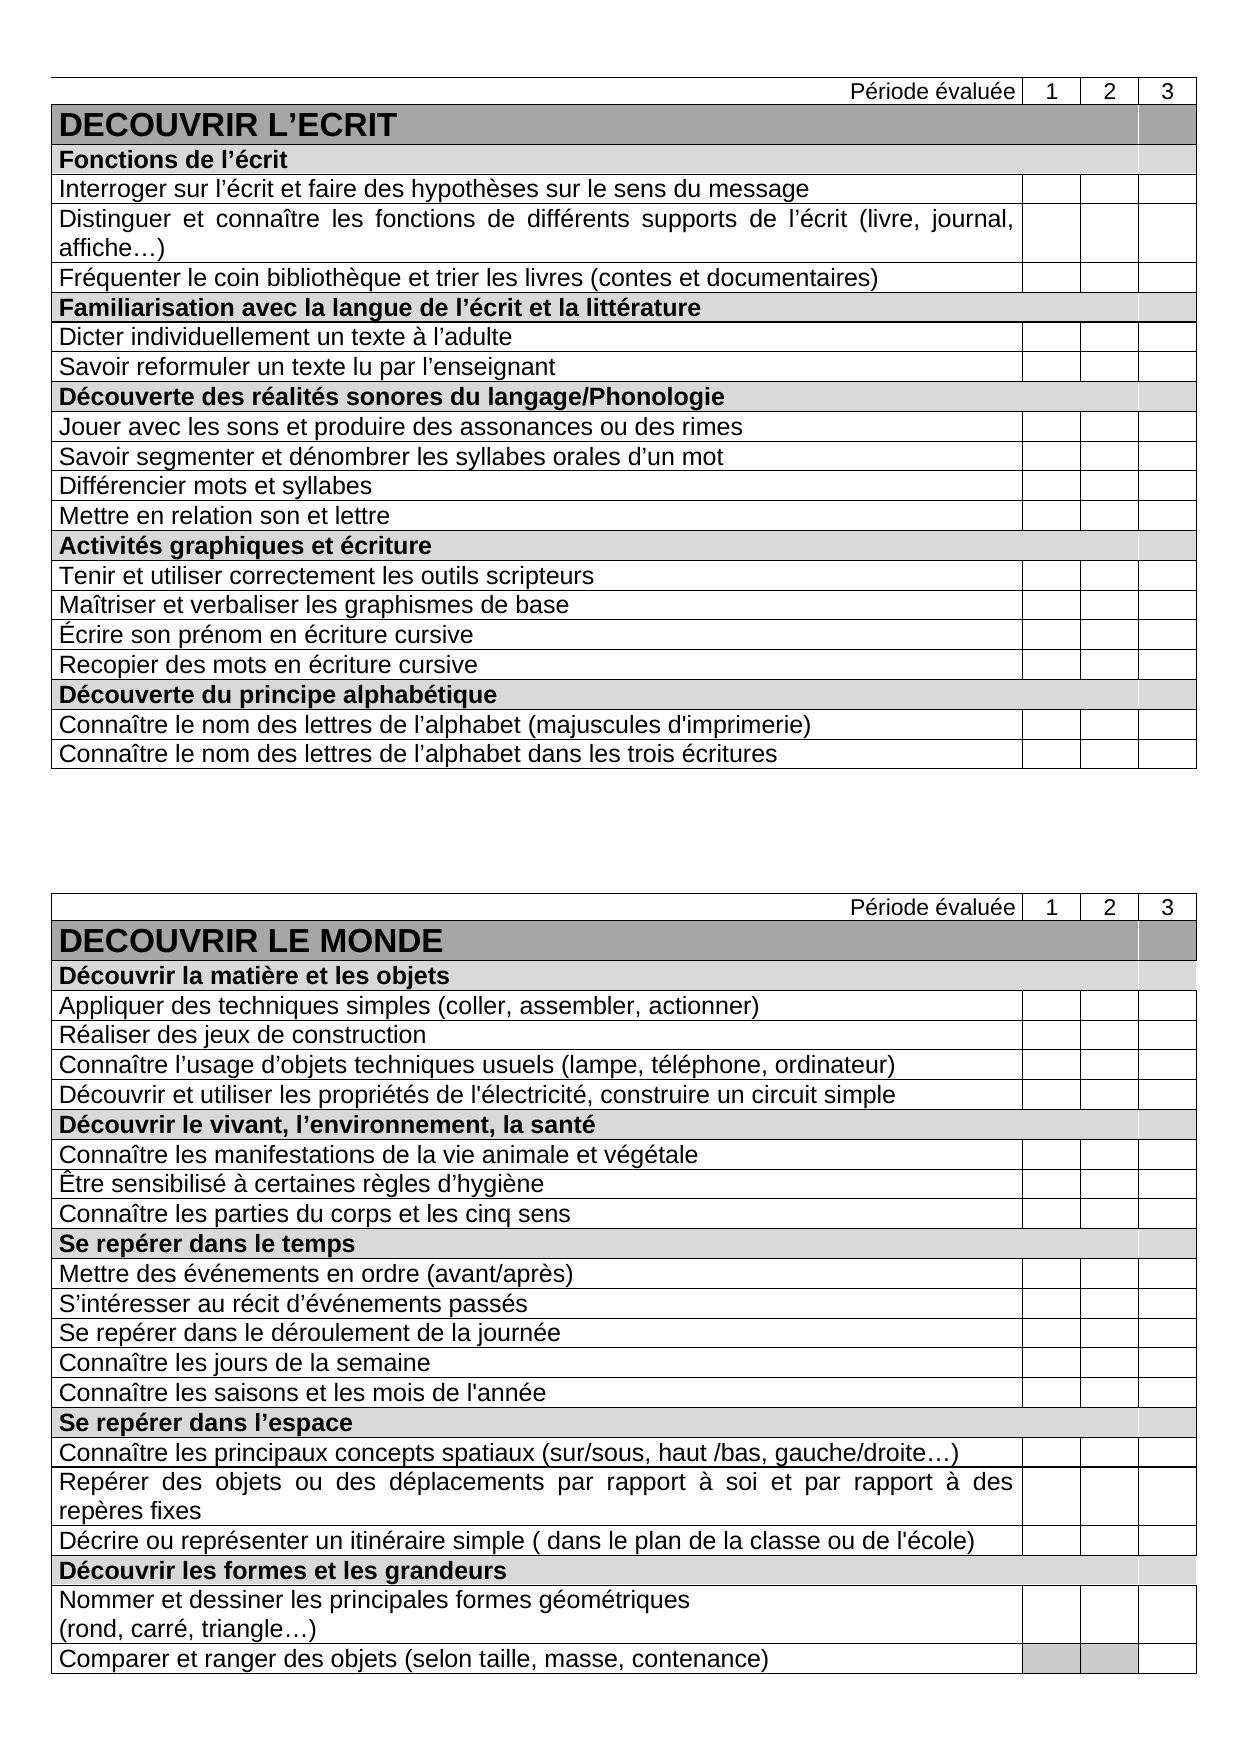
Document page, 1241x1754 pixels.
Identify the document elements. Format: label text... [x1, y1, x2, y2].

table_cell Décrire ou représenter un itinéraire simple ( dans le plan de la classe ou de l'école) [52, 1526, 1022, 1555]
table_cell Découvrir et utiliser les propriétés de l'électricité, construire un circuit simple [52, 1080, 1022, 1109]
table_cell [1081, 591, 1138, 619]
table_cell [1139, 1468, 1196, 1525]
table_cell [1139, 1199, 1196, 1228]
table_cell [1081, 1259, 1138, 1288]
table_cell [1023, 293, 1081, 321]
table_cell [1023, 591, 1080, 619]
table_cell [1023, 442, 1080, 470]
table_cell Découverte des réalités sonores du langage/Phonologie [52, 382, 1023, 411]
table_cell [1139, 991, 1196, 1019]
table_cell Se repérer dans le déroulement de la journée [52, 1319, 1022, 1347]
table_cell [1139, 501, 1196, 530]
table_cell [1139, 650, 1196, 679]
table_cell Mettre des événements en ordre (avant/après) [52, 1259, 1022, 1288]
table_cell Découvrir le vivant, l’environnement, la santé [52, 1110, 1023, 1139]
table_cell [1139, 263, 1196, 292]
table_cell [1139, 1378, 1196, 1407]
table_cell [1081, 561, 1138, 589]
table_cell [1023, 1526, 1080, 1555]
table_cell [1139, 412, 1196, 441]
table_cell [1081, 105, 1138, 144]
table_cell [1081, 442, 1138, 470]
table_cell [1139, 105, 1196, 144]
table_cell [1023, 561, 1080, 589]
table_cell [1139, 961, 1196, 990]
table_cell [1139, 1348, 1196, 1377]
table_cell [1081, 1229, 1138, 1258]
table_cell [1081, 620, 1138, 649]
table_cell [1023, 710, 1080, 738]
table_cell [1081, 1319, 1138, 1347]
table_cell [1081, 471, 1138, 500]
table_cell [1023, 680, 1081, 709]
table_cell [1081, 650, 1138, 679]
table_cell [1081, 680, 1138, 709]
table_cell Comparer et ranger des objets (selon taille, masse, contenance) [52, 1644, 1022, 1673]
table_cell [1139, 561, 1196, 589]
table_cell [1081, 412, 1138, 441]
table_header 3 [1139, 78, 1196, 104]
table_cell [1081, 1586, 1138, 1643]
table_cell Jouer avec les sons et produire des assonances ou des rimes [52, 412, 1022, 441]
table_cell [1139, 175, 1196, 203]
table_cell [1139, 710, 1196, 738]
table_cell [1139, 1021, 1196, 1049]
table_cell DECOUVRIR L’ECRIT [52, 105, 1023, 144]
table_cell [1139, 620, 1196, 649]
table_header 1 [1023, 78, 1080, 104]
table_cell Connaître les manifestations de la vie animale et végétale [52, 1140, 1022, 1168]
table_cell Dicter individuellement un texte à l’adulte [52, 323, 1022, 351]
table_cell [1139, 1140, 1196, 1168]
table_cell Tenir et utiliser correctement les outils scripteurs [52, 561, 1022, 589]
table_cell [1081, 1556, 1138, 1584]
table_cell [1081, 1140, 1138, 1168]
table_cell [1139, 204, 1196, 262]
table_cell [1023, 1229, 1081, 1258]
table_cell [1023, 1080, 1080, 1109]
table_cell Découverte du principe alphabétique [52, 680, 1023, 709]
table_cell [1023, 1644, 1080, 1673]
table_cell [1081, 382, 1138, 411]
table_cell [1081, 1199, 1138, 1228]
table_cell [1023, 1408, 1081, 1437]
table_cell [1081, 710, 1138, 738]
table_cell [1023, 1378, 1080, 1407]
table_cell [1023, 105, 1081, 144]
table_cell [1139, 145, 1196, 173]
table_cell [1023, 1021, 1080, 1049]
table_cell Découvrir la matière et les objets [52, 961, 1023, 990]
table_cell [1139, 1289, 1196, 1317]
table_header 3 [1139, 894, 1196, 920]
table_cell Se repérer dans le temps [52, 1229, 1023, 1258]
table_cell [1139, 531, 1196, 560]
table_cell [1139, 352, 1196, 381]
table_cell [1139, 1170, 1196, 1198]
table_cell [1023, 1140, 1080, 1168]
table_header Période évaluée [51, 78, 1022, 104]
table_cell Maîtriser et verbaliser les graphismes de base [52, 591, 1022, 619]
table_cell [1139, 1438, 1196, 1466]
table_cell [1023, 471, 1080, 500]
table_cell Savoir reformuler un texte lu par l’enseignant [52, 352, 1022, 381]
table_cell [1081, 1644, 1138, 1673]
table_cell [1081, 1080, 1138, 1109]
table_cell Interroger sur l’écrit et faire des hypothèses sur le sens du message [52, 175, 1022, 203]
table_cell Recopier des mots en écriture cursive [52, 650, 1022, 679]
table_cell Mettre en relation son et lettre [52, 501, 1022, 530]
table_cell [1023, 501, 1080, 530]
table_cell [1023, 145, 1081, 173]
table_header 2 [1081, 78, 1138, 104]
table_header Période évaluée [52, 894, 1022, 920]
table_cell [1139, 1586, 1196, 1643]
table_cell [1081, 1348, 1138, 1377]
table_cell Connaître le nom des lettres de l’alphabet dans les trois écritures [52, 740, 1022, 768]
table_cell [1081, 501, 1138, 530]
table_cell Connaître les parties du corps et les cinq sens [52, 1199, 1022, 1228]
table_cell [1081, 1021, 1138, 1049]
table_cell [1139, 1526, 1196, 1555]
table_cell [1081, 1289, 1138, 1317]
table_cell [1023, 1259, 1080, 1288]
table_cell DECOUVRIR LE MONDE [52, 921, 1023, 960]
table_cell [1081, 961, 1138, 990]
table_cell [1023, 740, 1080, 768]
table_header 2 [1081, 894, 1138, 920]
table_cell [1023, 204, 1080, 262]
table_cell [1023, 531, 1081, 560]
table_cell [1023, 1199, 1080, 1228]
table_cell [1023, 323, 1080, 351]
table_cell [1023, 991, 1080, 1019]
table_cell [1139, 1229, 1196, 1258]
table_header 1 [1023, 894, 1080, 920]
table_cell [1023, 1586, 1080, 1643]
table_cell Distinguer et connaître les fonctions de différents supports de l’écrit (livre, journal, affiche…) [52, 204, 1022, 262]
table_cell [1023, 1110, 1081, 1139]
table_cell [1081, 1378, 1138, 1407]
table_cell Réaliser des jeux de construction [52, 1021, 1022, 1049]
table_cell Écrire son prénom en écriture cursive [52, 620, 1022, 649]
table_cell Connaître les principaux concepts spatiaux (sur/sous, haut /bas, gauche/droite…) [52, 1438, 1022, 1466]
table_cell [1081, 145, 1138, 173]
table_cell [1081, 740, 1138, 768]
table_cell [1023, 1170, 1080, 1198]
table_cell Nommer et dessiner les principales formes géométriques (rond, carré, triangle…) [52, 1586, 1022, 1643]
table_cell [1023, 175, 1080, 203]
table_cell [1081, 352, 1138, 381]
table_cell [1139, 1259, 1196, 1288]
table_cell Fréquenter le coin bibliothèque et trier les livres (contes et documentaires) [52, 263, 1022, 292]
table_cell [1081, 1170, 1138, 1198]
table_cell Connaître les jours de la semaine [52, 1348, 1022, 1377]
table_cell [1139, 680, 1196, 709]
table_cell Activités graphiques et écriture [52, 531, 1023, 560]
table_cell [1081, 1408, 1138, 1437]
table_cell [1139, 323, 1196, 351]
table_cell Connaître les saisons et les mois de l'année [52, 1378, 1022, 1407]
table_cell [1139, 1050, 1196, 1079]
table_cell Être sensibilisé à certaines règles d’hygiène [52, 1170, 1022, 1198]
table_cell Découvrir les formes et les grandeurs [52, 1556, 1023, 1584]
table_cell [1023, 921, 1081, 960]
table_cell [1139, 471, 1196, 500]
table_cell [1081, 531, 1138, 560]
table_cell [1023, 650, 1080, 679]
table_cell [1023, 1556, 1081, 1584]
table_cell [1139, 591, 1196, 619]
table_cell [1139, 1644, 1196, 1673]
table_cell [1081, 1110, 1138, 1139]
table_cell [1139, 1556, 1196, 1584]
table_cell Connaître le nom des lettres de l’alphabet (majuscules d'imprimerie) [52, 710, 1022, 738]
table_cell [1139, 1319, 1196, 1347]
table_cell [1081, 204, 1138, 262]
table_cell [1081, 1050, 1138, 1079]
table_cell S’intéresser au récit d’événements passés [52, 1289, 1022, 1317]
table_cell Appliquer des techniques simples (coller, assembler, actionner) [52, 991, 1022, 1019]
table_cell [1023, 1438, 1080, 1466]
table_cell [1139, 442, 1196, 470]
table_cell [1023, 263, 1080, 292]
table_cell [1023, 1468, 1080, 1525]
table_cell [1081, 1438, 1138, 1466]
table_cell [1023, 412, 1080, 441]
table_cell [1023, 1050, 1080, 1079]
table_cell [1139, 1408, 1196, 1437]
table_cell [1139, 1110, 1196, 1139]
table_cell Repérer des objets ou des déplacements par rapport à soi et par rapport à des repères fixes [52, 1468, 1022, 1525]
table_cell [1139, 1080, 1196, 1109]
table_cell [1023, 382, 1081, 411]
table_cell [1023, 1348, 1080, 1377]
table_cell [1139, 382, 1196, 411]
table_cell [1023, 352, 1080, 381]
table_cell [1139, 921, 1196, 960]
table_cell [1081, 1526, 1138, 1555]
table_cell Différencier mots et syllabes [52, 471, 1022, 500]
table_cell [1023, 1289, 1080, 1317]
table_cell Familiarisation avec la langue de l’écrit et la littérature [52, 293, 1023, 321]
table_cell [1081, 263, 1138, 292]
table_cell [1081, 1468, 1138, 1525]
table_cell Fonctions de l’écrit [52, 145, 1023, 173]
table_cell [1081, 991, 1138, 1019]
table_cell [1081, 921, 1138, 960]
table_cell Connaître l’usage d’objets techniques usuels (lampe, téléphone, ordinateur) [52, 1050, 1022, 1079]
table_cell [1081, 293, 1138, 321]
table_cell Se repérer dans l’espace [52, 1408, 1023, 1437]
table_cell Savoir segmenter et dénombrer les syllabes orales d’un mot [52, 442, 1022, 470]
table_cell [1023, 620, 1080, 649]
table_cell [1139, 740, 1196, 768]
table_cell [1023, 961, 1081, 990]
table_cell [1081, 175, 1138, 203]
table_cell [1081, 323, 1138, 351]
table_cell [1139, 293, 1196, 321]
table_cell [1023, 1319, 1080, 1347]
